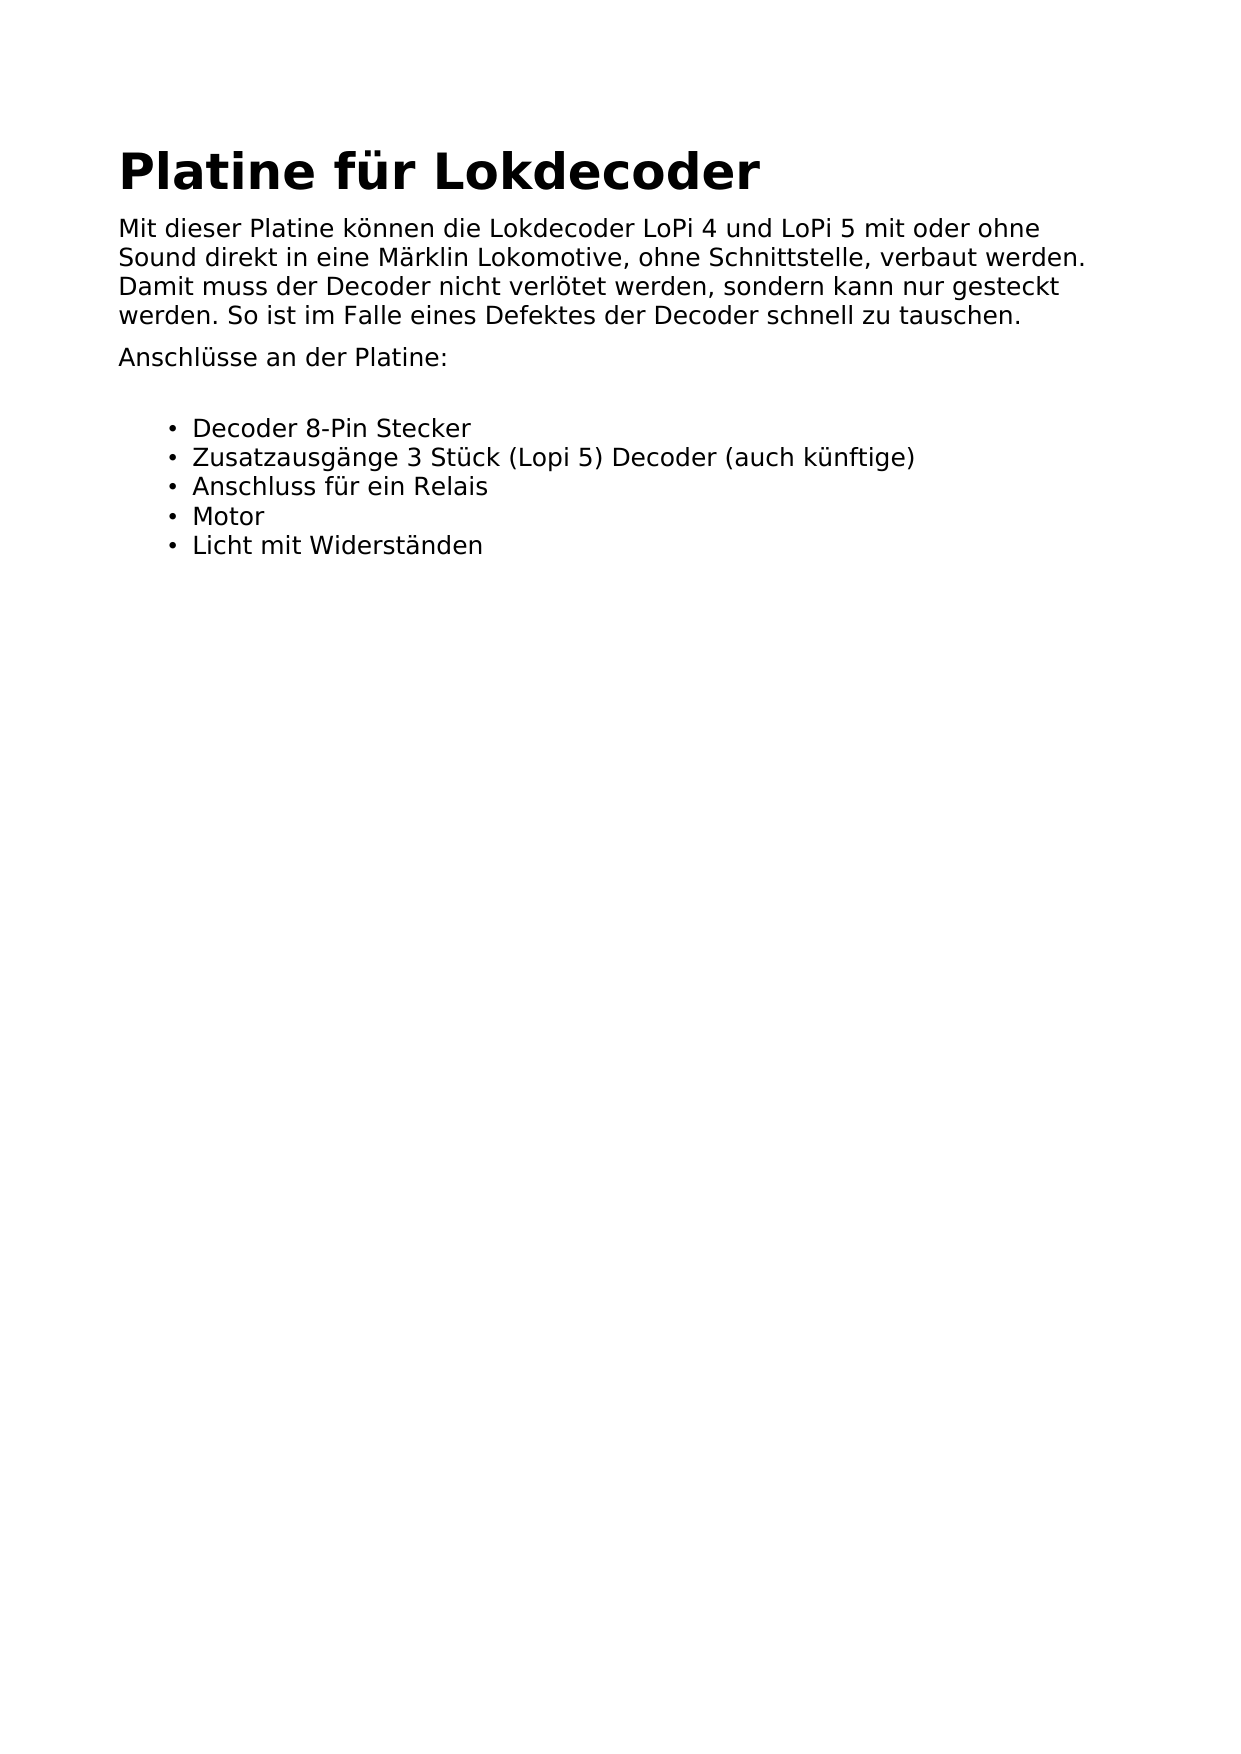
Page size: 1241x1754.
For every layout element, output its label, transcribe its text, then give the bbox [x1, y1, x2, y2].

list Licht mit Widerständen [177, 531, 1122, 560]
text Anschlüsse an der Platine: [118, 343, 1122, 372]
list Motor [177, 502, 1122, 531]
list Anschluss für ein Relais [177, 472, 1122, 502]
list Zusatzausgänge 3 Stück (Lopi 5) Decoder (auch künftige) [177, 443, 1122, 472]
subtitle Platine für Lokdecoder [118, 143, 1122, 201]
text Mit dieser Platine können die Lokdecoder LoPi 4 und LoPi 5 mit oder ohne Sound direkt in eine Märklin Lokomotive, ohne Schnittstelle, verbaut werden. Damit muss der Decoder nicht verlötet werden, sondern kann nur gesteckt werden. So ist im Falle eines Defektes der Decoder schnell zu tauschen. [118, 214, 1122, 331]
list Decoder 8-Pin Stecker [177, 414, 1122, 443]
